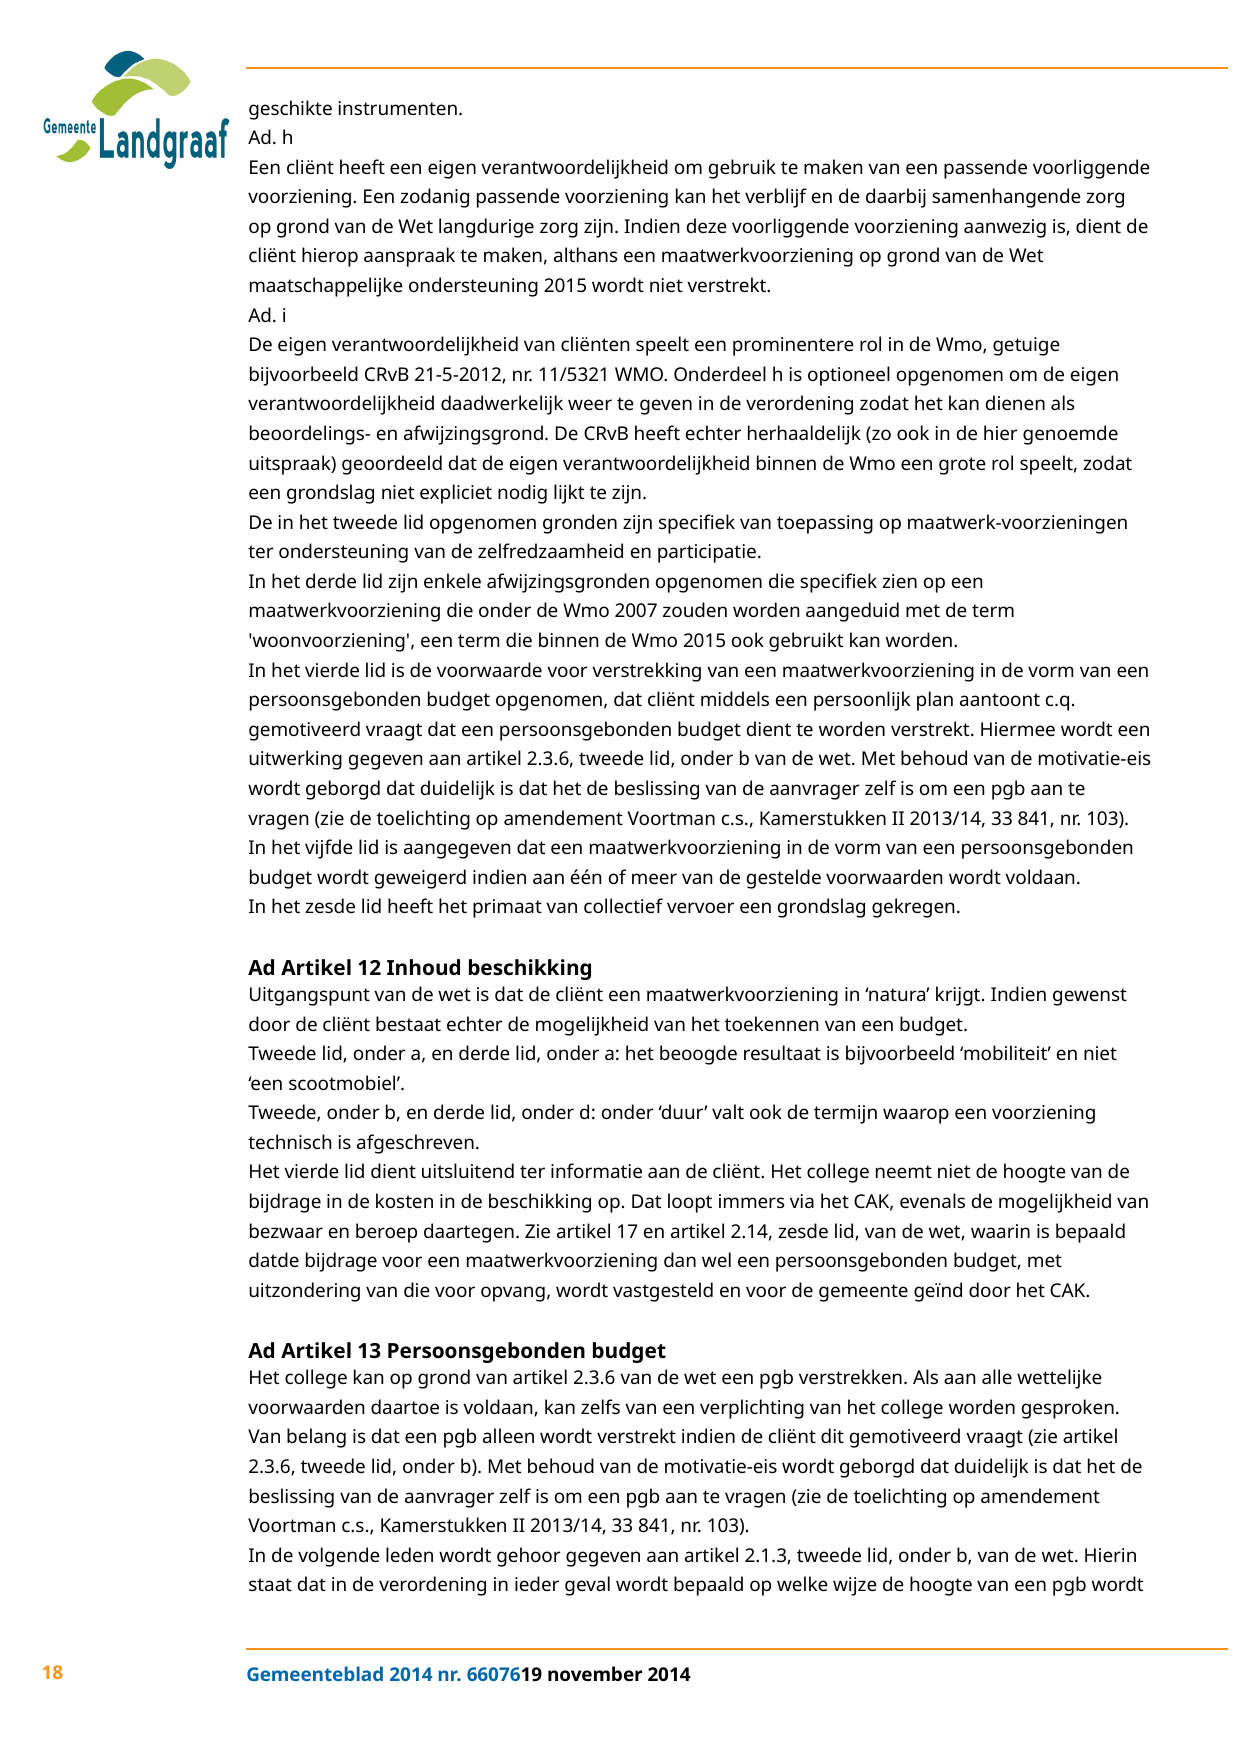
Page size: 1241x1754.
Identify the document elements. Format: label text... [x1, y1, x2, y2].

text Het vierde lid dient uitsluitend ter informatie aan de cliënt. Het college neemt niet de hoogte van de bijdrage in de kosten in de beschikking op. Dat loopt immers via het CAK, evenals de mogelijkheid van bezwaar en beroep daartegen. Zie artikel 17 en artikel 2.14, zesde lid, van de wet, waarin is bepaald datde bijdrage voor een maatwerkvoorziening dan wel een persoonsgebonden budget, met uitzondering van die voor opvang, wordt vastgesteld en voor de gemeente geïnd door het CAK. [248, 1159, 1152, 1303]
text In het vijfde lid is aangegeven dat een maatwerkvoorziening in de vorm van een persoonsgebonden budget wordt geweigerd indien aan één of meer van de gestelde voorwaarden wordt voldaan. [248, 834, 1152, 890]
text Een cliënt heeft een eigen verantwoordelijkheid om gebruik te maken van een passende voorliggende voorziening. Een zodanig passende voorziening kan het verblijf en de daarbij samenhangende zorg op grond van de Wet langdurige zorg zijn. Indien deze voorliggende voorziening aanwezig is, dient de cliënt hierop aanspraak te maken, althans een maatwerkvoorziening op grond van de Wet maatschappelijke ondersteuning 2015 wordt niet verstrekt. [248, 154, 1152, 298]
text Ad. i [248, 302, 1152, 328]
text Het college kan op grond van artikel 2.3.6 van de wet een pgb verstrekken. Als aan alle wettelijke voorwaarden daartoe is voldaan, kan zelfs van een verplichting van het college worden gesproken. Van belang is dat een pgb alleen wordt verstrekt indien de cliënt dit gemotiveerd vraagt (zie artikel 2.3.6, tweede lid, onder b). Met behoud van de motivatie-eis wordt geborgd dat duidelijk is dat het de beslissing van de aanvrager zelf is om een pgb aan te vragen (zie de toelichting op amendement Voortman c.s., Kamerstukken II 2013/14, 33 841, nr. 103). [248, 1364, 1152, 1538]
text In het vierde lid is de voorwaarde voor verstrekking van een maatwerkvoorziening in de vorm van een persoonsgebonden budget opgenomen, dat cliënt middels een persoonlijk plan aantoont c.q. gemotiveerd vraagt dat een persoonsgebonden budget dient te worden verstrekt. Hiermee wordt een uitwerking gegeven aan artikel 2.3.6, tweede lid, onder b van de wet. Met behoud van de motivatie-eis wordt geborgd dat duidelijk is dat het de beslissing van de aanvrager zelf is om een pgb aan te vragen (zie de toelichting op amendement Voortman c.s., Kamerstukken II 2013/14, 33 841, nr. 103). [248, 657, 1152, 831]
text In het zesde lid heeft het primaat van collectief vervoer een grondslag gekregen. [248, 893, 1152, 919]
picture [41, 47, 231, 172]
text Tweede, onder b, en derde lid, onder d: onder ‘duur’ valt ook de termijn waarop een voorziening technisch is afgeschreven. [248, 1099, 1152, 1155]
text De in het tweede lid opgenomen gronden zijn specifiek van toepassing op maatwerk-voorzieningen ter ondersteuning van de zelfredzaamheid en participatie. [248, 509, 1152, 564]
text In het derde lid zijn enkele afwijzingsgronden opgenomen die specifiek zien op een maatwerkvoorziening die onder de Wmo 2007 zouden worden aangeduid met de term 'woonvoorziening', een term die binnen de Wmo 2015 ook gebruikt kan worden. [248, 568, 1152, 653]
text Tweede lid, onder a, en derde lid, onder a: het beoogde resultaat is bijvoorbeeld ‘mobiliteit’ en niet ‘een scootmobiel’. [248, 1040, 1152, 1096]
text Ad Artikel 12 Inhoud beschikking [248, 953, 1152, 981]
text Ad Artikel 13 Persoonsgebonden budget [248, 1336, 1152, 1364]
text In de volgende leden wordt gehoor gegeven aan artikel 2.1.3, tweede lid, onder b, van de wet. Hierin staat dat in de verordening in ieder geval wordt bepaald op welke wijze de hoogte van een pgb wordt [248, 1542, 1152, 1597]
text Uitgangspunt van de wet is dat de cliёnt een maatwerkvoorziening in ‘natura’ krijgt. Indien gewenst door de cliёnt bestaat echter de mogelijkheid van het toekennen van een budget. [248, 981, 1152, 1036]
text De eigen verantwoordelijkheid van cliënten speelt een prominentere rol in de Wmo, getuige bijvoorbeeld CRvB 21-5-2012, nr. 11/5321 WMO. Onderdeel h is optioneel opgenomen om de eigen verantwoordelijkheid daadwerkelijk weer te geven in de verordening zodat het kan dienen als beoordelings- en afwijzingsgrond. De CRvB heeft echter herhaaldelijk (zo ook in de hier genoemde uitspraak) geoordeeld dat de eigen verantwoordelijkheid binnen de Wmo een grote rol speelt, zodat een grondslag niet expliciet nodig lijkt te zijn. [248, 331, 1152, 505]
text Ad. h [248, 124, 1152, 150]
text geschikte instrumenten. [248, 95, 1152, 121]
